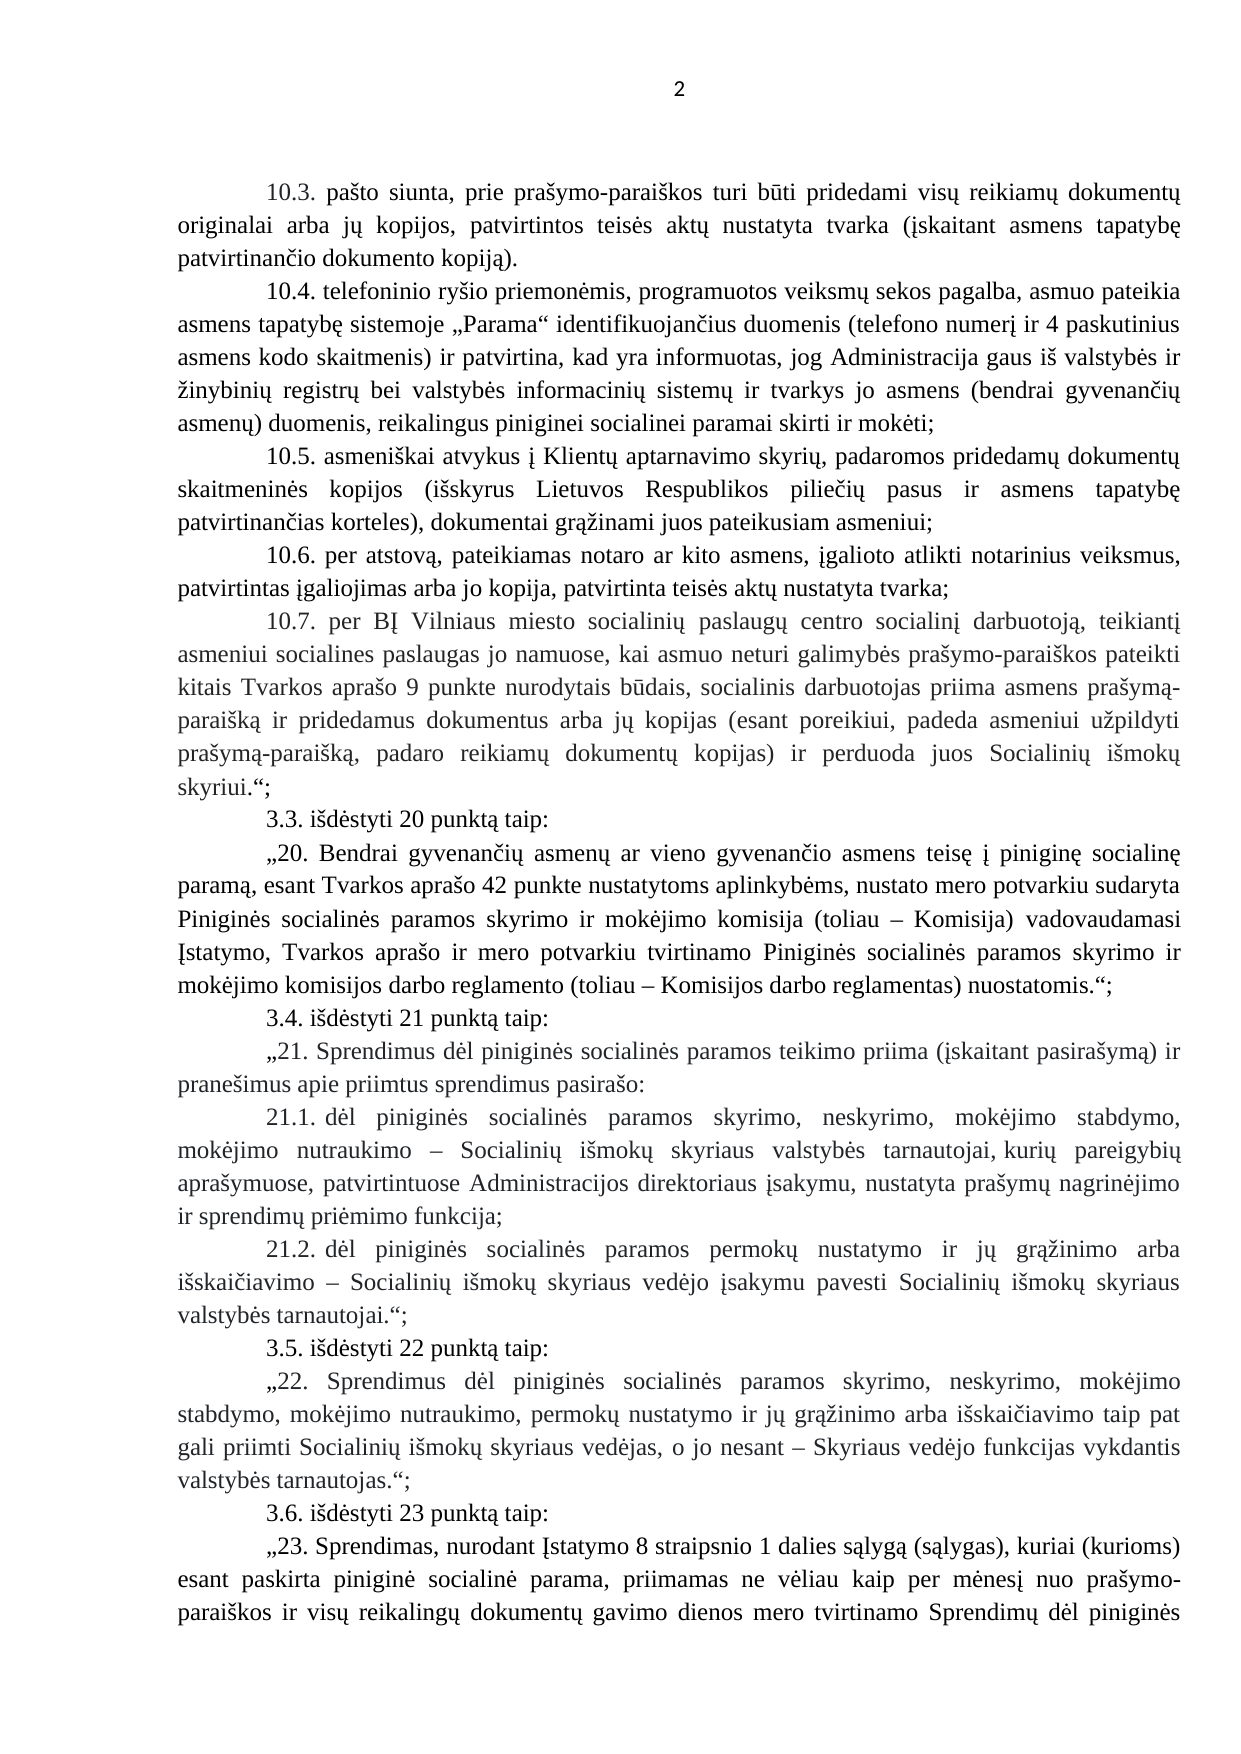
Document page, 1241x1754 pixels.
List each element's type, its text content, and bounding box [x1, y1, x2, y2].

text „20. Bendrai gyvenančių asmenų ar vieno gyvenančio asmens teisę į piniginę socialinę paramą, esant Tvarkos aprašo 42 punkte nustatytoms aplinkybėms, nustato mero potvarkiu sudaryta Piniginės socialinės paramos skyrimo ir mokėjimo komisija (toliau – Komisija) vadovaudamasi Įstatymo, Tvarkos aprašo ir mero potvarkiu tvirtinamo Piniginės socialinės paramos skyrimo ir mokėjimo komisijos darbo reglamento (toliau – Komisijos darbo reglamentas) nuostatomis.“; [177, 838, 1181, 998]
text 10.3. pašto siunta, prie prašymo-paraiškos turi būti pridedami visų reikiamų dokumentų originalai arba jų kopijos, patvirtintos teisės aktų nustatyta tvarka (įskaitant asmens tapatybę patvirtinančio dokumento kopiją). [177, 177, 1181, 272]
text 3.3. išdėstyti 20 punktą taip: [177, 804, 1181, 833]
text „22. Sprendimus dėl piniginės socialinės paramos skyrimo, neskyrimo, mokėjimo stabdymo, mokėjimo nutraukimo, permokų nustatymo ir jų grąžinimo arba išskaičiavimo taip pat gali priimti Socialinių išmokų skyriaus vedėjas, o jo nesant – Skyriaus vedėjo funkcijas vykdantis valstybės tarnautojas.“; [177, 1366, 1181, 1494]
text 21.1. dėl piniginės socialinės paramos skyrimo, neskyrimo, mokėjimo stabdymo, mokėjimo nutraukimo – Socialinių išmokų skyriaus valstybės tarnautojai, kurių pareigybių aprašymuose, patvirtintuose Administracijos direktoriaus įsakymu, nustatyta prašymų nagrinėjimo ir sprendimų priėmimo funkcija; [177, 1102, 1181, 1229]
text 21.2. dėl piniginės socialinės paramos permokų nustatymo ir jų grąžinimo arba išskaičiavimo – Socialinių išmokų skyriaus vedėjo įsakymu pavesti Socialinių išmokų skyriaus valstybės tarnautojai.“; [177, 1234, 1181, 1329]
text 3.4. išdėstyti 21 punktą taip: [177, 1003, 1181, 1031]
text „21. Sprendimus dėl piniginės socialinės paramos teikimo priima (įskaitant pasirašymą) ir pranešimus apie priimtus sprendimus pasirašo: [177, 1036, 1181, 1097]
text 10.6. per atstovą, pateikiamas notaro ar kito asmens, įgalioto atlikti notarinius veiksmus, patvirtintas įgaliojimas arba jo kopija, patvirtinta teisės aktų nustatyta tvarka; [177, 540, 1181, 602]
text 10.7. per BĮ Vilniaus miesto socialinių paslaugų centro socialinį darbuotoją, teikiantį asmeniui socialines paslaugas jo namuose, kai asmuo neturi galimybės prašymo-paraiškos pateikti kitais Tvarkos aprašo 9 punkte nurodytais būdais, socialinis darbuotojas priima asmens prašymą-paraišką ir pridedamus dokumentus arba jų kopijas (esant poreikiui, padeda asmeniui užpildyti prašymą-paraišką, padaro reikiamų dokumentų kopijas) ir perduoda juos Socialinių išmokų skyriui.“; [177, 606, 1181, 800]
text 3.5. išdėstyti 22 punktą taip: [177, 1333, 1181, 1362]
text 10.5. asmeniškai atvykus į Klientų aptarnavimo skyrių, padaromos pridedamų dokumentų skaitmeninės kopijos (išskyrus Lietuvos Respublikos piliečių pasus ir asmens tapatybę patvirtinančias korteles), dokumentai grąžinami juos pateikusiam asmeniui; [177, 441, 1181, 536]
text 10.4. telefoninio ryšio priemonėmis, programuotos veiksmų sekos pagalba, asmuo pateikia asmens tapatybę sistemoje „Parama“ identifikuojančius duomenis (telefono numerį ir 4 paskutinius asmens kodo skaitmenis) ir patvirtina, kad yra informuotas, jog Administracija gaus iš valstybės ir žinybinių registrų bei valstybės informacinių sistemų ir tvarkys jo asmens (bendrai gyvenančių asmenų) duomenis, reikalingus piniginei socialinei paramai skirti ir mokėti; [177, 276, 1181, 437]
text „23. Sprendimas, nurodant Įstatymo 8 straipsnio 1 dalies sąlygą (sąlygas), kuriai (kurioms) esant paskirta piniginė socialinė parama, priimamas ne vėliau kaip per mėnesį nuo prašymo-paraiškos ir visų reikalingų dokumentų gavimo dienos mero tvirtinamo Sprendimų dėl piniginės [177, 1531, 1181, 1626]
text 3.6. išdėstyti 23 punktą taip: [177, 1498, 1181, 1527]
